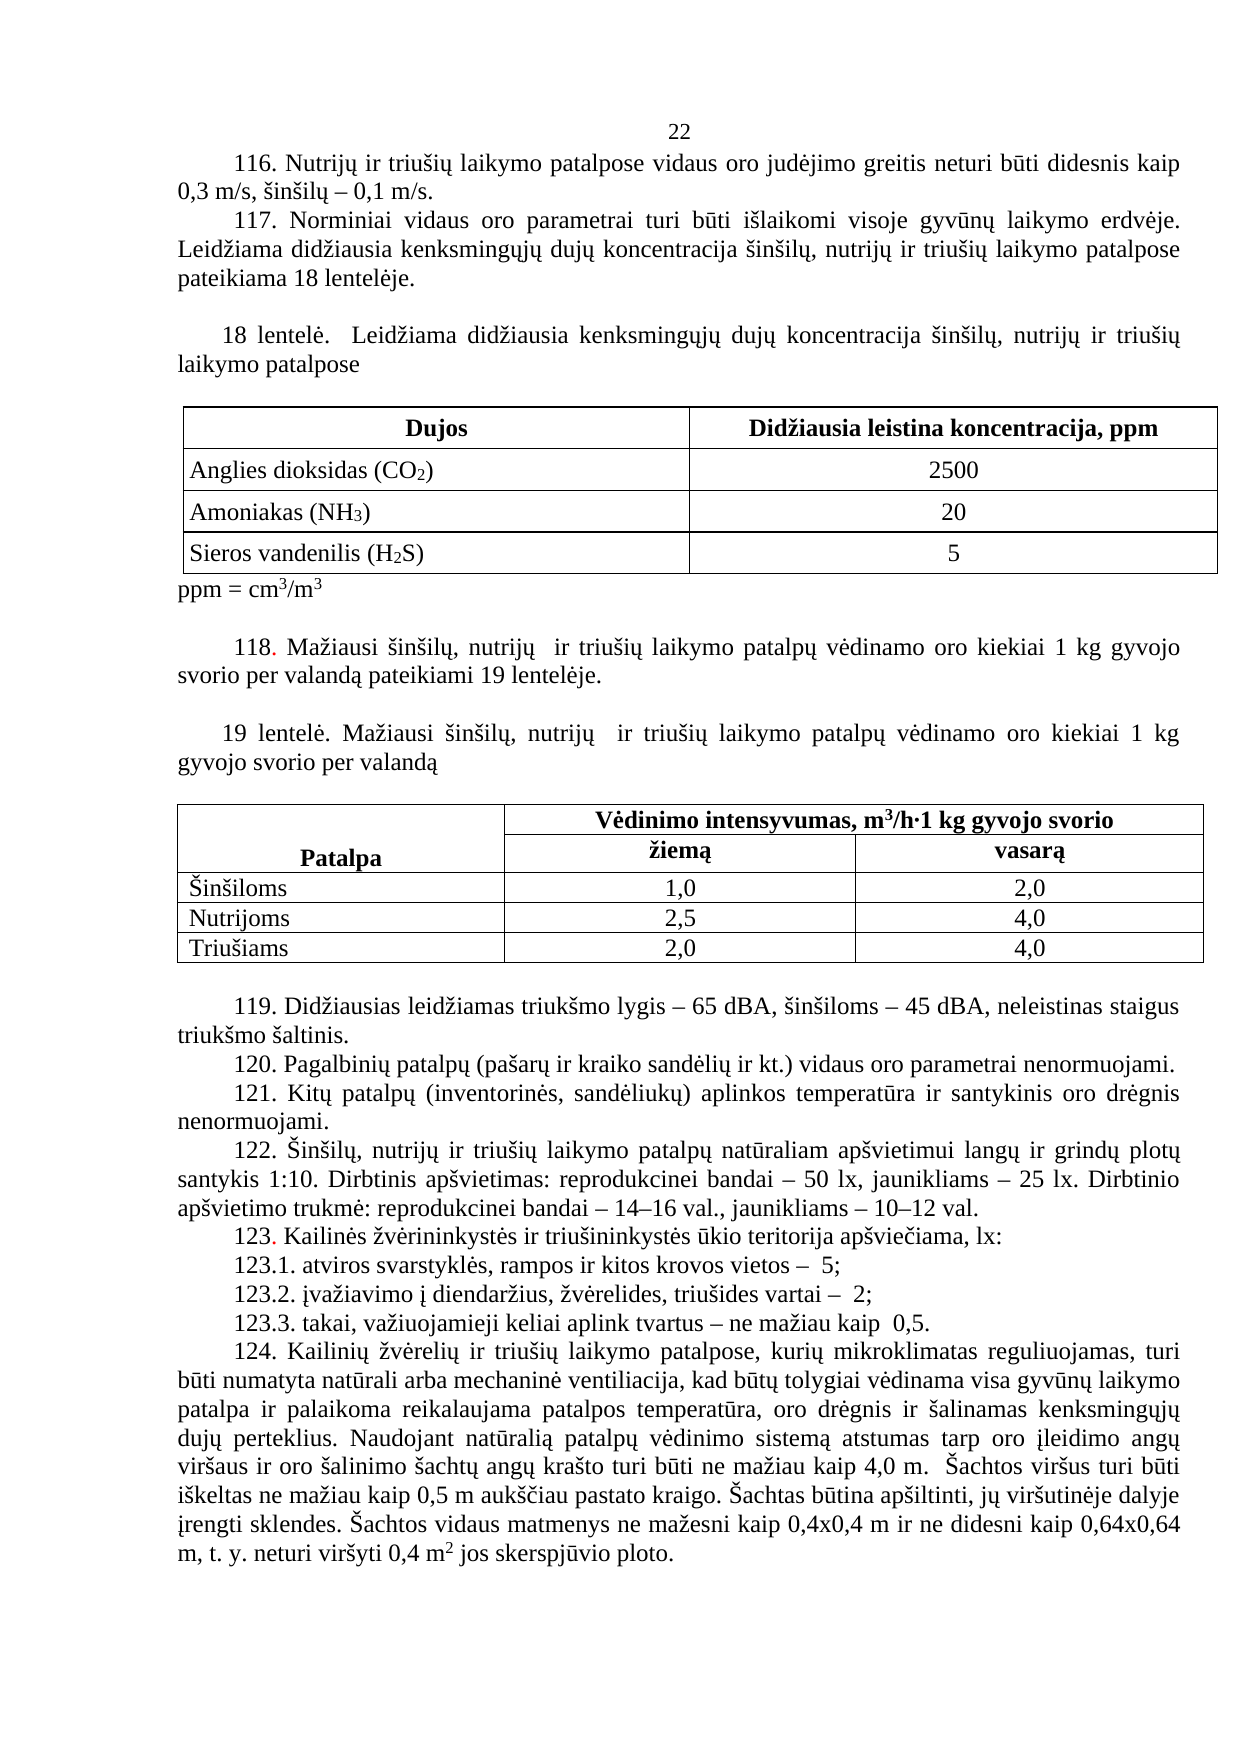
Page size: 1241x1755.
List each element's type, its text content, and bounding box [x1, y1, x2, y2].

table_cell 2500 [690, 449, 1217, 490]
table_cell vasarą [856, 835, 1203, 872]
text ppm = cm3/m3 [177, 574, 1181, 603]
table_header Didžiausia leistina koncentracija, ppm [690, 408, 1217, 448]
table_header Patalpa [178, 805, 504, 872]
text 121. Kitų patalpų (inventorinės, sandėliukų) aplinkos temperatūra ir santykinis oro drėgnis nenormuojami. [177, 1078, 1181, 1135]
table_cell 20 [690, 491, 1217, 531]
text 116. Nutrijų ir triušių laikymo patalpose vidaus oro judėjimo greitis neturi būti didesnis kaip 0,3 m/s, šinšilų – 0,1 m/s. [177, 148, 1181, 205]
table_cell Šinšiloms [178, 873, 504, 902]
table_cell 2,5 [505, 903, 855, 932]
text 123. Kailinės žvėrininkystės ir triušininkystės ūkio teritorija apšviečiama, lx: [177, 1221, 1181, 1250]
text 120. Pagalbinių patalpų (pašarų ir kraiko sandėlių ir kt.) vidaus oro parametrai nenormuojami. [177, 1049, 1181, 1078]
text 124. Kailinių žvėrelių ir triušių laikymo patalpose, kurių mikroklimatas reguliuojamas, turi būti numatyta natūrali arba mechaninė ventiliacija, kad būtų tolygiai vėdinama visa gyvūnų laikymo patalpa ir palaikoma reikalaujama patalpos temperatūra, oro drėgnis ir šalinamas kenksmingųjų dujų perteklius. Naudojant natūralią patalpų vėdinimo sistemą atstumas tarp oro įleidimo angų viršaus ir oro šalinimo šachtų angų krašto turi būti ne mažiau kaip 4,0 m. Šachtos viršus turi būti iškeltas ne mažiau kaip 0,5 m aukščiau pastato kraigo. Šachtas būtina apšiltinti, jų viršutinėje dalyje įrengti sklendes. Šachtos vidaus matmenys ne mažesni kaip 0,4x0,4 m ir ne didesni kaip 0,64x0,64 m, t. y. neturi viršyti 0,4 m2 jos skerspjūvio ploto. [177, 1336, 1181, 1566]
text 18 lentelė. Leidžiama didžiausia kenksmingųjų dujų koncentracija šinšilų, nutrijų ir triušių laikymo patalpose [177, 320, 1181, 378]
table_cell 1,0 [505, 873, 855, 902]
table_header Vėdinimo intensyvumas, m3/h∙1 kg gyvojo svorio [505, 805, 1203, 834]
table_cell 2,0 [856, 873, 1203, 902]
table_cell Anglies dioksidas (CO2) [184, 449, 689, 490]
table_header Dujos [184, 408, 689, 448]
text 123.3. takai, važiuojamieji keliai aplink tvartus – ne mažiau kaip 0,5. [177, 1308, 1181, 1336]
text 122. Šinšilų, nutrijų ir triušių laikymo patalpų natūraliam apšvietimui langų ir grindų plotų santykis 1:10. Dirbtinis apšvietimas: reprodukcinei bandai – 50 lx, jaunikliams – 25 lx. Dirbtinio apšvietimo trukmė: reprodukcinei bandai – 14–16 val., jaunikliams – 10–12 val. [177, 1135, 1181, 1221]
table_cell Nutrijoms [178, 903, 504, 932]
text 19 lentelė. Mažiausi šinšilų, nutrijų ir triušių laikymo patalpų vėdinamo oro kiekiai 1 kg gyvojo svorio per valandą [177, 718, 1181, 775]
text 123.1. atviros svarstyklės, rampos ir kitos krovos vietos – 5; [177, 1250, 1181, 1279]
table_cell Triušiams [178, 933, 504, 962]
table_cell 4,0 [856, 903, 1203, 932]
table_cell Amoniakas (NH3) [184, 491, 689, 531]
table_cell 2,0 [505, 933, 855, 962]
text 119. Didžiausias leidžiamas triukšmo lygis – 65 dBA, šinšiloms – 45 dBA, neleistinas staigus triukšmo šaltinis. [177, 991, 1181, 1049]
table_cell žiemą [505, 835, 855, 872]
table_cell Sieros vandenilis (H2S) [184, 533, 689, 573]
text 117. Norminiai vidaus oro parametrai turi būti išlaikomi visoje gyvūnų laikymo erdvėje. Leidžiama didžiausia kenksmingųjų dujų koncentracija šinšilų, nutrijų ir triušių laikymo patalpose pateikiama 18 lentelėje. [177, 205, 1181, 291]
table_cell 5 [690, 533, 1217, 573]
text 123.2. įvažiavimo į diendaržius, žvėrelides, triušides vartai – 2; [177, 1279, 1181, 1308]
text 118. Mažiausi šinšilų, nutrijų ir triušių laikymo patalpų vėdinamo oro kiekiai 1 kg gyvojo svorio per valandą pateikiami 19 lentelėje. [177, 632, 1181, 689]
table_cell 4,0 [856, 933, 1203, 962]
